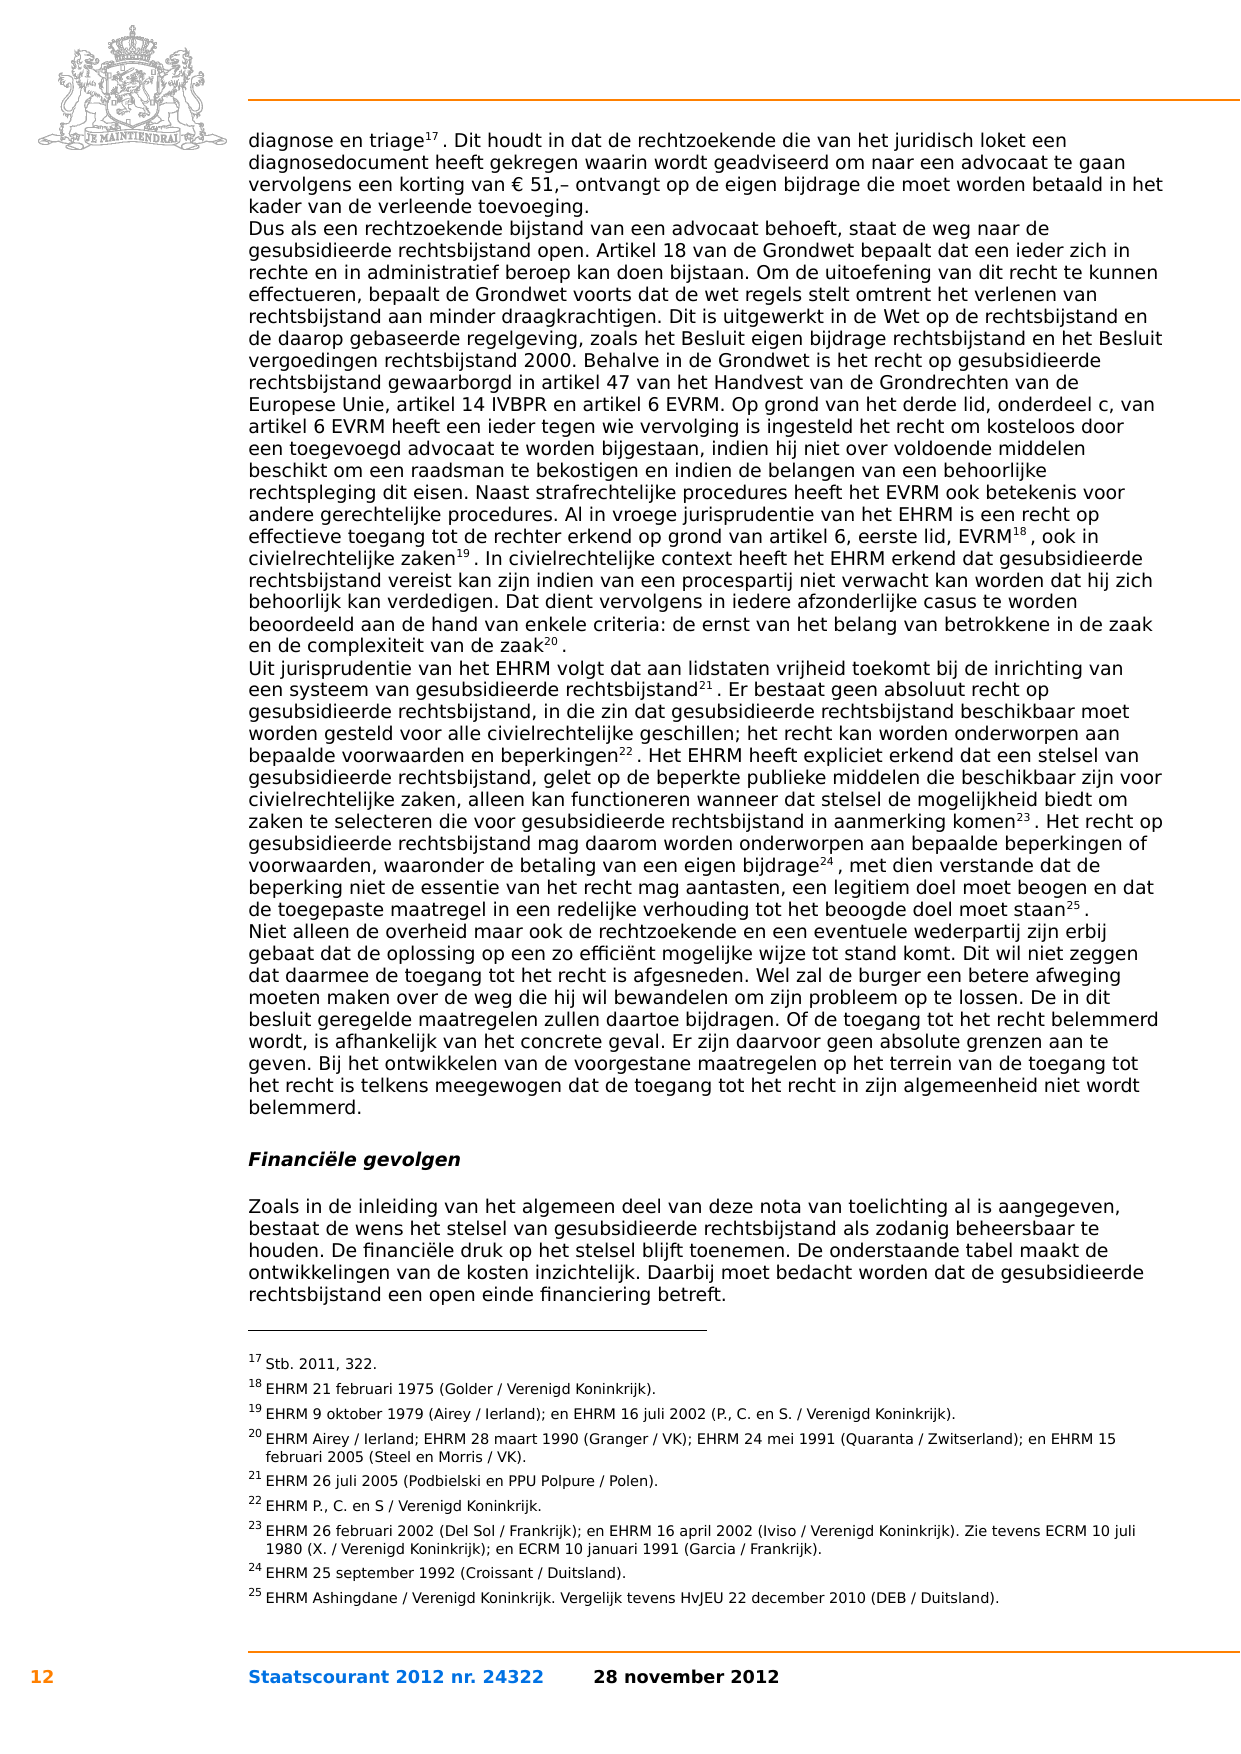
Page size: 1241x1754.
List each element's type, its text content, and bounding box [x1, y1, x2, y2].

text EHRM P., C. en S / Verenigd Koninkrijk. [248, 1494, 1163, 1516]
text Niet alleen de overheid maar ook de rechtzoekende en een eventuele wederpartij zijn erbij gebaat dat de oplossing op een zo efficiënt mogelijke wijze tot stand komt. Dit wil niet zeggen dat daarmee de toegang tot het recht is afgesneden. Wel zal de burger een betere afweging moeten maken over de weg die hij wil bewandelen om zijn probleem op te lossen. De in dit besluit geregelde maatregelen zullen daartoe bijdragen. Of de toegang tot het recht belemmerd wordt, is afhankelijk van het concrete geval. Er zijn daarvoor geen absolute grenzen aan te geven. Bij het ontwikkelen van de voorgestane maatregelen op het terrein van de toegang tot het recht is telkens meegewogen dat de toegang tot het recht in zijn algemeenheid niet wordt belemmerd. [248, 921, 1163, 1119]
text EHRM Ashingdane / Verenigd Koninkrijk. Vergelijk tevens HvJEU 22 december 2010 (DEB / Duitsland). [248, 1586, 1163, 1608]
text Dus als een rechtzoekende bijstand van een advocaat behoeft, staat de weg naar de gesubsidieerde rechtsbijstand open. Artikel 18 van de Grondwet bepaalt dat een ieder zich in rechte en in administratief beroep kan doen bijstaan. Om de uitoefening van dit recht te kunnen effectueren, bepaalt de Grondwet voorts dat de wet regels stelt omtrent het verlenen van rechtsbijstand aan minder draagkrachtigen. Dit is uitgewerkt in de Wet op de rechtsbijstand en de daarop gebaseerde regelgeving, zoals het Besluit eigen bijdrage rechtsbijstand en het Besluit vergoedingen rechtsbijstand 2000. Behalve in de Grondwet is het recht op gesubsidieerde rechtsbijstand gewaarborgd in artikel 47 van het Handvest van de Grondrechten van de Europese Unie, artikel 14 IVBPR en artikel 6 EVRM. Op grond van het derde lid, onderdeel c, van artikel 6 EVRM heeft een ieder tegen wie vervolging is ingesteld het recht om kosteloos door een toegevoegd advocaat te worden bijgestaan, indien hij niet over voldoende middelen beschikt om een raadsman te bekostigen en indien de belangen van een behoorlijke rechtspleging dit eisen. Naast strafrechtelijke procedures heeft het EVRM ook betekenis voor andere gerechtelijke procedures. Al in vroege jurisprudentie van het EHRM is een recht op effectieve toegang tot de rechter erkend op grond van artikel 6, eerste lid, EVRM, ook in civielrechtelijke zaken. In civielrechtelijke context heeft het EHRM erkend dat gesubsidieerde rechtsbijstand vereist kan zijn indien van een procespartij niet verwacht kan worden dat hij zich behoorlijk kan verdedigen. Dat dient vervolgens in iedere afzonderlijke casus te worden beoordeeld aan de hand van enkele criteria: de ernst van het belang van betrokkene in de zaak en de complexiteit van de zaak. [248, 218, 1163, 657]
picture [38, 25, 227, 150]
text Uit jurisprudentie van het EHRM volgt dat aan lidstaten vrijheid toekomt bij de inrichting van een systeem van gesubsidieerde rechtsbijstand. Er bestaat geen absoluut recht op gesubsidieerde rechtsbijstand, in die zin dat gesubsidieerde rechtsbijstand beschikbaar moet worden gesteld voor alle civielrechtelijke geschillen; het recht kan worden onderworpen aan bepaalde voorwaarden en beperkingen. Het EHRM heeft expliciet erkend dat een stelsel van gesubsidieerde rechtsbijstand, gelet op de beperkte publieke middelen die beschikbaar zijn voor civielrechtelijke zaken, alleen kan functioneren wanneer dat stelsel de mogelijkheid biedt om zaken te selecteren die voor gesubsidieerde rechtsbijstand in aanmerking komen. Het recht op gesubsidieerde rechtsbijstand mag daarom worden onderworpen aan bepaalde beperkingen of voorwaarden, waaronder de betaling van een eigen bijdrage, met dien verstande dat de beperking niet de essentie van het recht mag aantasten, een legitiem doel moet beogen en dat de toegepaste maatregel in een redelijke verhouding tot het beoogde doel moet staan. [248, 657, 1163, 921]
text Zoals in de inleiding van het algemeen deel van deze nota van toelichting al is aangegeven, bestaat de wens het stelsel van gesubsidieerde rechtsbijstand als zodanig beheersbaar te houden. De financiële druk op het stelsel blijft toenemen. De onderstaande tabel maakt de ontwikkelingen van de kosten inzichtelijk. Daarbij moet bedacht worden dat de gesubsidieerde rechtsbijstand een open einde financiering betreft. [248, 1196, 1163, 1306]
text EHRM 21 februari 1975 (Golder / Verenigd Koninkrijk). [248, 1377, 1163, 1399]
text Stb. 2011, 322. [248, 1352, 1163, 1374]
text EHRM 26 juli 2005 (Podbielski en PPU Polpure / Polen). [248, 1469, 1163, 1491]
text EHRM Airey / Ierland; EHRM 28 maart 1990 (Granger / VK); EHRM 24 mei 1991 (Quaranta / Zwitserland); en EHRM 15 februari 2005 (Steel en Morris / VK). [248, 1427, 1163, 1466]
text EHRM 9 oktober 1979 (Airey / Ierland); en EHRM 16 juli 2002 (P., C. en S. / Verenigd Koninkrijk). [248, 1402, 1163, 1424]
subtitle Financiële gevolgen [248, 1149, 1163, 1171]
text EHRM 25 september 1992 (Croissant / Duitsland). [248, 1561, 1163, 1583]
text diagnose en triage. Dit houdt in dat de rechtzoekende die van het juridisch loket een diagnosedocument heeft gekregen waarin wordt geadviseerd om naar een advocaat te gaan vervolgens een korting van € 51,– ontvangt op de eigen bijdrage die moet worden betaald in het kader van de verleende toevoeging. [248, 130, 1163, 218]
text EHRM 26 februari 2002 (Del Sol / Frankrijk); en EHRM 16 april 2002 (Iviso / Verenigd Koninkrijk). Zie tevens ECRM 10 juli 1980 (X. / Verenigd Koninkrijk); en ECRM 10 januari 1991 (Garcia / Frankrijk). [248, 1519, 1163, 1558]
